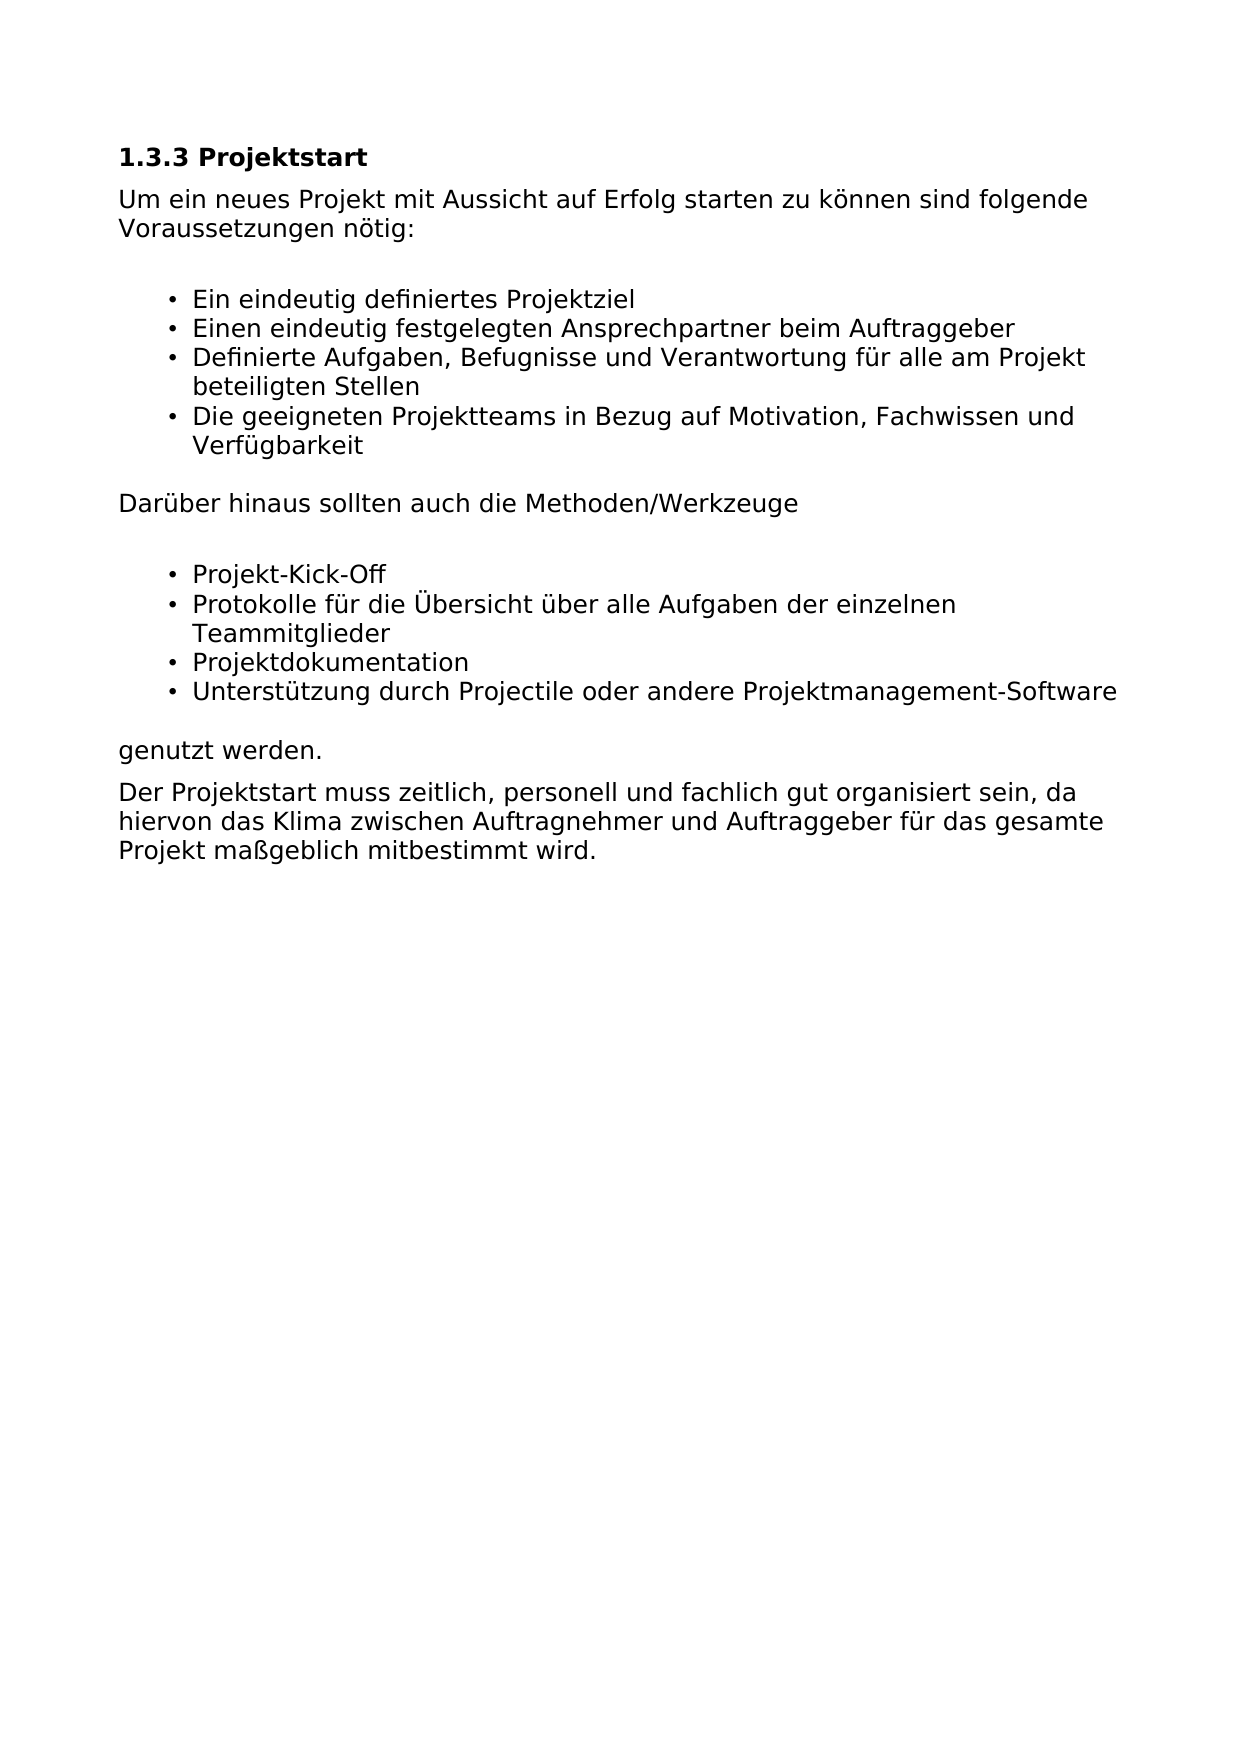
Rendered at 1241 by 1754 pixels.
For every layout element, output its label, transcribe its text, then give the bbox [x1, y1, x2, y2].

list Definierte Aufgaben, Befugnisse und Verantwortung für alle am Projekt beteiligten Stellen [177, 343, 1122, 402]
text Darüber hinaus sollten auch die Methoden/Werkzeuge [118, 489, 1122, 519]
text genutzt werden. [118, 736, 1122, 765]
list Ein eindeutig definiertes Projektziel [177, 285, 1122, 314]
list Unterstützung durch Projectile oder andere Projektmanagement-Software [177, 677, 1122, 707]
text Um ein neues Projekt mit Aussicht auf Erfolg starten zu können sind folgende Voraussetzungen nötig: [118, 185, 1122, 243]
list Projektdokumentation [177, 648, 1122, 677]
subtitle 1.3.3 Projektstart [118, 143, 1122, 172]
text Der Projektstart muss zeitlich, personell und fachlich gut organisiert sein, da hiervon das Klima zwischen Auftragnehmer und Auftraggeber für das gesamte Projekt maßgeblich mitbestimmt wird. [118, 778, 1122, 865]
list Protokolle für die Übersicht über alle Aufgaben der einzelnen Teammitglieder [177, 590, 1122, 648]
list Projekt-Kick-Off [177, 561, 1122, 590]
list Einen eindeutig festgelegten Ansprechpartner beim Auftraggeber [177, 314, 1122, 343]
list Die geeigneten Projektteams in Bezug auf Motivation, Fachwissen und Verfügbarkeit [177, 402, 1122, 460]
